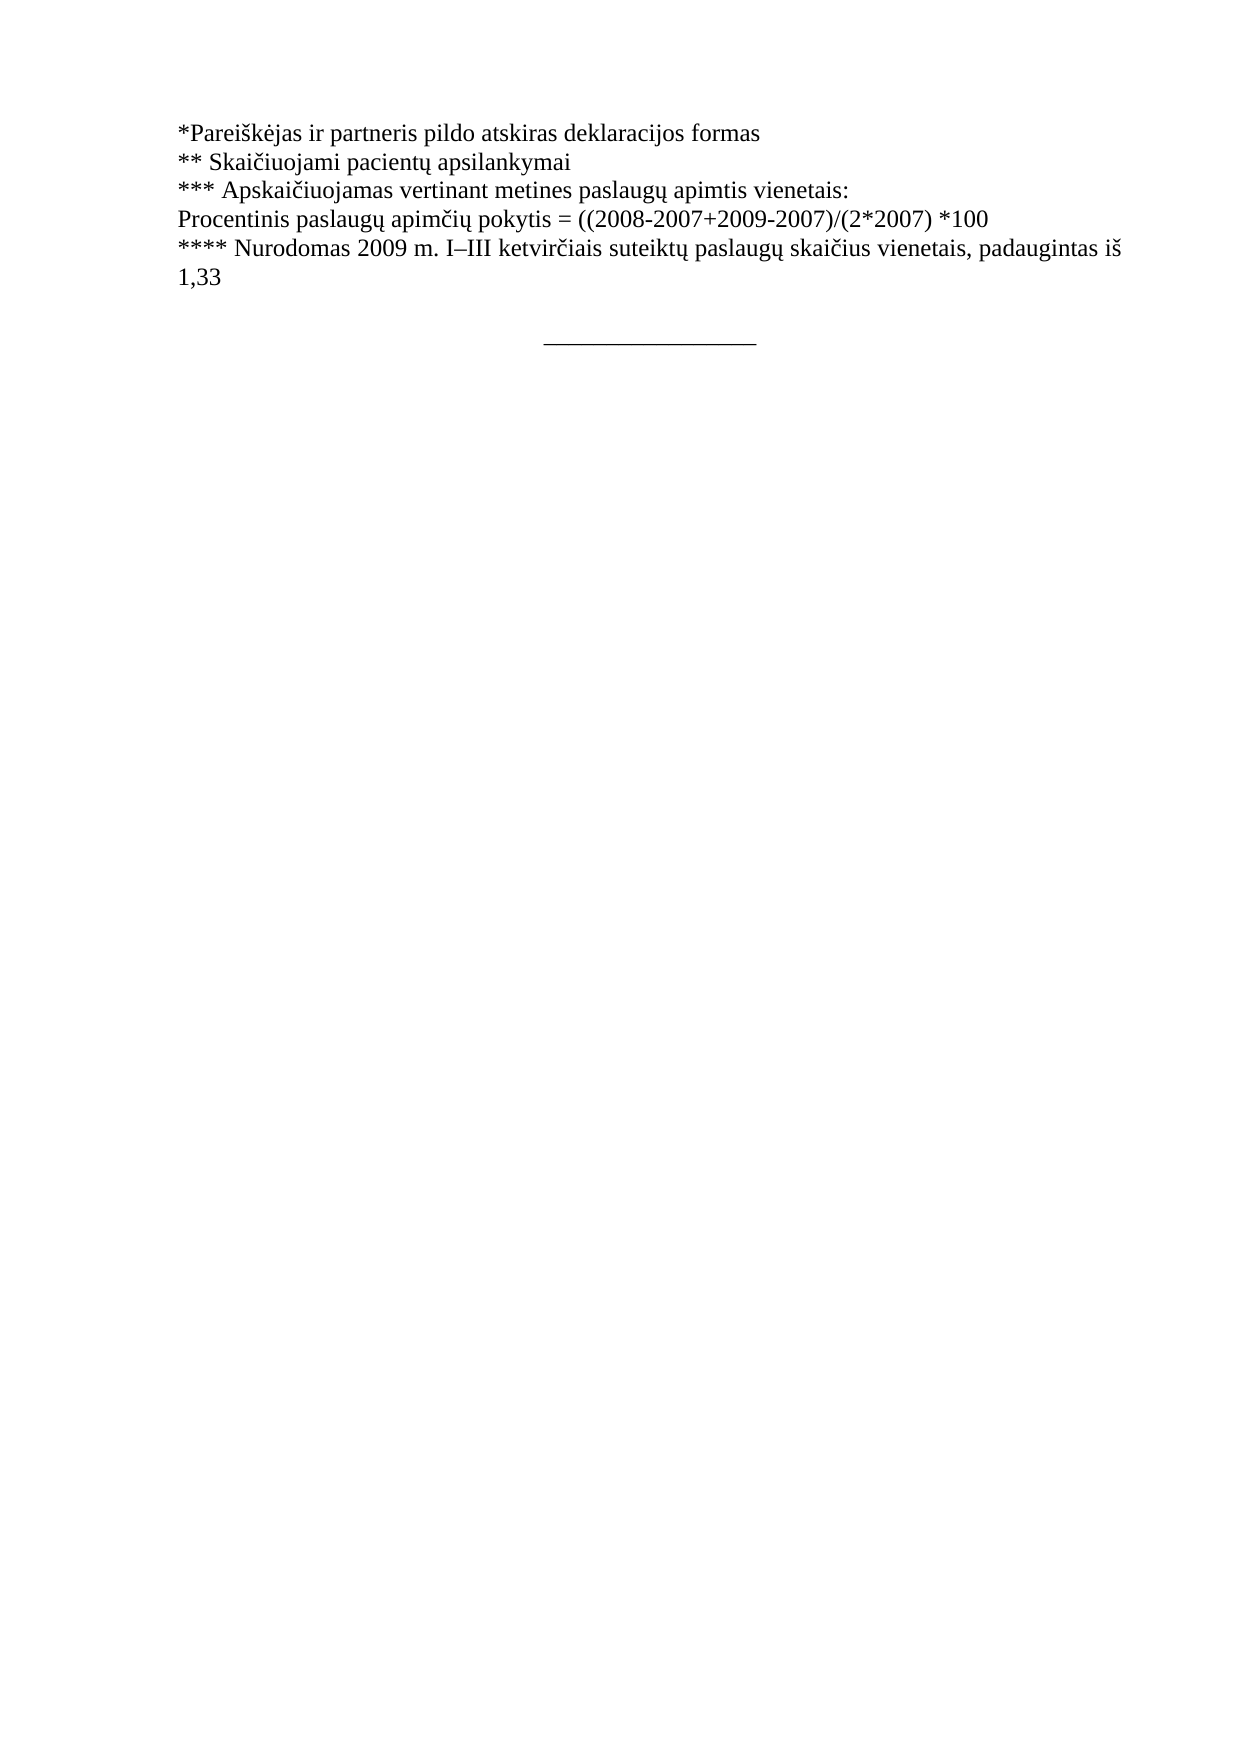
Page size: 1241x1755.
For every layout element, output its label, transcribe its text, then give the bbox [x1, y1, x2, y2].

text _________________ [177, 319, 1122, 348]
text **** Nurodomas 2009 m. I–III ketvirčiais suteiktų paslaugų skaičius vienetais, padaugintas iš 1,33 [177, 233, 1122, 291]
text Procentinis paslaugų apimčių pokytis = ((2008-2007+2009-2007)/(2*2007) *100 [177, 204, 1122, 233]
text ** Skaičiuojami pacientų apsilankymai [177, 147, 1122, 176]
text *** Apskaičiuojamas vertinant metines paslaugų apimtis vienetais: [177, 176, 1122, 204]
text *Pareiškėjas ir partneris pildo atskiras deklaracijos formas [177, 118, 1122, 147]
